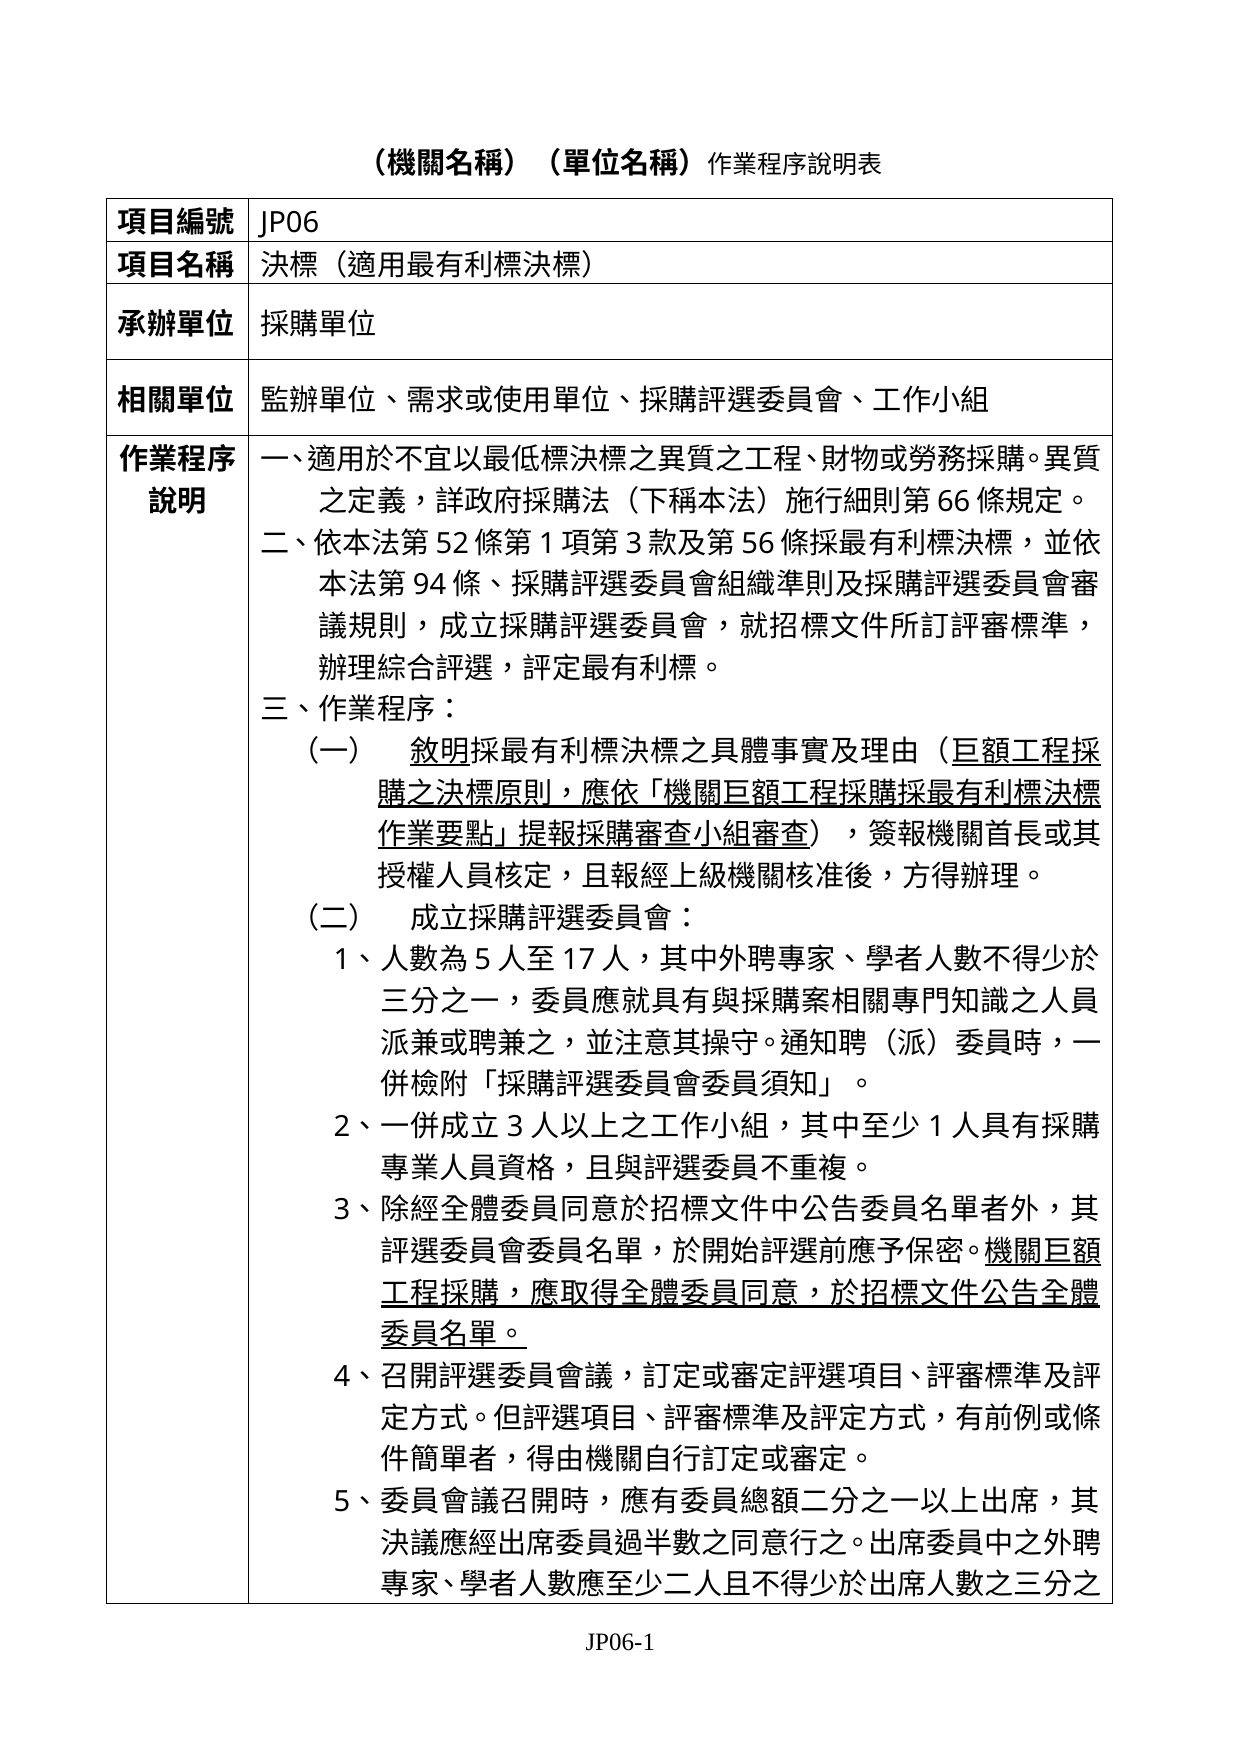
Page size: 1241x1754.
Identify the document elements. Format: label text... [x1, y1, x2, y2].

table_cell 採購單位 [249, 284, 1112, 359]
table_header JP06 [249, 199, 1112, 241]
table_cell 項目名稱 [107, 242, 248, 283]
table_cell 監辦單位、需求或使用單位、採購評選委員會、工作小組 [249, 360, 1112, 435]
table_cell 決標（適用最有利標決標） [249, 242, 1112, 283]
table_cell 相關單位 [107, 360, 248, 435]
table_cell 承辦單位 [107, 284, 248, 359]
text （機關名稱）（單位名稱）作業程序說明表 [118, 123, 1122, 198]
table_cell 作業程序說明 [107, 436, 248, 1603]
table_header 項目編號 [107, 199, 248, 241]
table_cell 一、適用於不宜以最低標決標之異質之工程、財物或勞務採購。異質之定義，詳政府採購法（下稱本法）施行細則第66條規定。 二、依本法第52條第1項第3款及第56條採最有利標決標，並依本法第94條、採購評選委員會組織準則及採購評選委員會審議規則，成立採購評選委員會，就招標文件所訂評審標準，辦理綜合評選，評定最有利標。 三、作業程序： 敘明採最有利標決標之具體事實及理由（巨額工程採購之決標原則，應依「機關巨額工程採購採最有利標決標作業要點」提報採購審查小組審查），簽報機關首長或其授權人員核定，且報經上級機關核准後，方得辦理。 成立採購評選委員會： 人數為5人至17人，其中外聘專家、學者人數不得少於三分之一，委員應就具有與採購案相關專門知識之人員派兼或聘兼之，並注意其操守。通知聘（派）委員時，一併檢附「採購評選委員會委員須知」。 一併成立3人以上之工作小組，其中至少1人具有採購專業人員資格，且與評選委員不重複。 除經全體委員同意於招標文件中公告委員名單者外，其評選委員會委員名單，於開始評選前應予保密。機關巨額工程採購，應取得全體委員同意，於招標文件公告全體委員名單。 召開評選委員會議，訂定或審定評選項目、評審標準及評定方式。但評選項目、評審標準及評定方式，有前例或條件簡單者，得由機關自行訂定或審定。 委員會議召開時，應有委員總額二分之一以上出席，其決議應經出席委員過半數之同意行之。出席委員中之外聘專家、學者人數應至少二人且不得少於出席人數之三分之一。會議進行中，出席委員人數不符上揭情形者，議案不得提付表決。 會議結束，應製作紀錄，由出席委員全體簽名。 訂定招標文件，辦理招標： 招標文件應載明以合於招標文件規定之最有利標為得標廠商、評選項目、評審標準及評定方式、是否採行協商、協商時得更改之項目及應予淘汰或不予評比之情形等。 依案件性質及廠商備標所需時間，訂定合理之等標期限。 辦理招標公告，公開於政府電子採購網，並刊登政府採購公報。 確認投標廠商家數符合規定（例如：公開招標第1次需3家以上廠商投標）後，依招標文件規定之時間及地點開標審查。審標結果與招標文件規定不合者，不得參與後續階段之評選。合格者，由工作小組依據評選項目或評選委員會指定之項目，就受評廠商資料擬具初審意見。 工作小組擬具初審意見，以記名方式秘密為之，其內容載明：（1）採購案名稱；（2）工作小組人員姓名、職業及專長；（3）受評廠商於各評選項目所報內容是否符合招標文件規定；及（4）受評廠商於各評選項目之差異性，連同廠商資料送評選委員會供評選時參考。 擇日召開採購評選委員會議，辦理廠商評選事宜： 會議前，應先確認出席委員人數符合規定（上開（二）之5）。 有簡報程序者，應一併通知受評廠商到場辦理簡報及詢答。廠商另外提出變更或補充資料者，該資料應不納入評選，且不得利用簡報更改廠商投標文件內容。投標廠商未出席簡報及現場詢答者，不影響其投標文件之有效性。 評選委員會辦理評選時，應就各評選項目、受評廠商資料及工作小組初審意見，逐項討論後為之。 評選委員會或個別委員評選結果與工作小組初審意見有異時，應敘明理由列入會議紀錄。或不同委員之評選結果有明顯差異者，召集人應提交評選委員會議議決或依委員會決議辦理複評。複評結果仍有明顯差異時，由評選委員會決議之。 各委員評選結果應彙整製作總表；會議結束並應製作紀錄，由出席委員全體簽名。 以不訂底價為原則，預先於招標文件標示價格為得協商更改之項目之一，並於評定最有利標前，與廠商進行協商程序時洽減之，否則只能就廠商之標價決定是否接受。 評選結果如無法評定最有利標時，得就原招標文件已標示得更改項目之內容，依下列程序採行協商措施。但原招標文件未標示採行協商措施及得更改項目者，應予廢標： 個別洽所有合格之廠商，就協商項目進行協商，協商時應平等對待所有合於招標文件規定之廠商，避免洩漏個別廠商資料。協商並應作成紀錄。 由參與協商之廠商依據協商結果，於一定期間內，修改投標文件重行遞送。其重行遞送之投標文件，有與協商無關或不受影響之項目者，該項目應不予評選，並以重行遞送前之內容為準。再進行第2次綜合評選。 採購評選委員會辦理第2次綜合評選，應就廠商因協商而更改之項目重行評分（比）後，再與其他未更改項目之原評分（比）結果，合併計算，以評定最有利標。 綜合評選不得逾3次。第3次綜合評選結果，如仍無法評定最有利標時，應予廢標。 評選委員會議評定最有利標後，應將評選結果簽報機關首長或其授權人員核定，再辦理決標，決標時並應製作決標紀錄。 （十）評定最有利標後，對於合於招標文件規定但未得標之廠商，應通知其最有利標之標價與總評分或序位評比結果，及該未得標廠商之總評分或序位評比結果；對不合於招標文件規定之廠商，並應通知其原因。 （十一）決標後應於30日內刊登決標公告，載明最有利標之標價及總評分或序位評比結果、評選委員會全部委員姓名及職業，及評定最有利標會議之出席委員姓名。 （十二）簽辦文件，參考工程會訂頒之「機關辦理最有利標簽辦文件範例」。 [249, 436, 1112, 1603]
